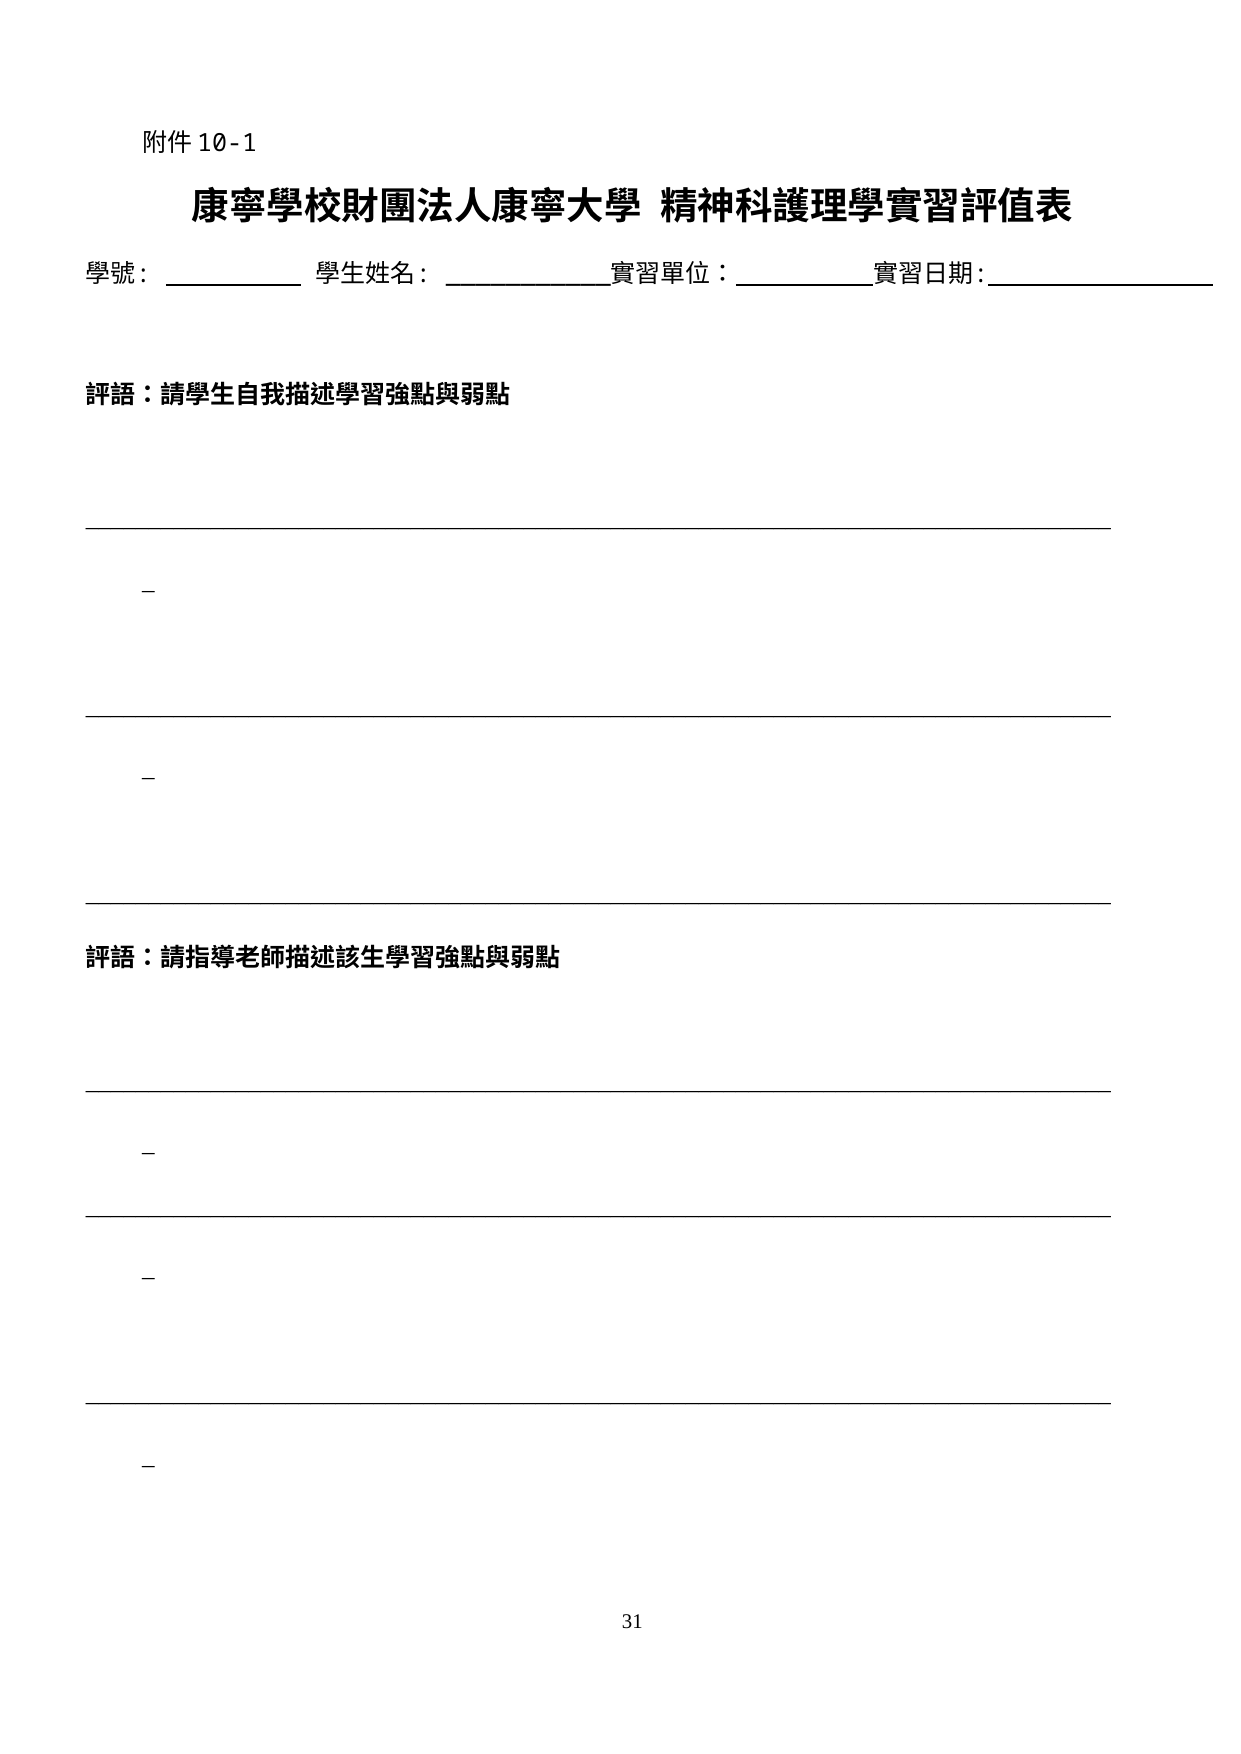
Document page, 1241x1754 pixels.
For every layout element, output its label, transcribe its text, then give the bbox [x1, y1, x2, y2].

text ___________________________________________________________________________________ [86, 476, 1122, 601]
text ___________________________________________________________________________________ [86, 1039, 1122, 1164]
text ___________________________________________________________________________________ [86, 664, 1122, 789]
text ___________________________________________________________________________________ [86, 1164, 1122, 1289]
text 附件10-1 [142, 99, 1122, 161]
text ___________________________________________________________________________________ [86, 1351, 1122, 1476]
text 評語：請學生自我描述學習強點與弱點 [86, 351, 1122, 414]
text 評語：請指導老師描述該生學習強點與弱點 [86, 914, 1122, 976]
text 學號: 學生姓名: ___________實習單位： 實習日期: [86, 258, 1213, 289]
text 康寧學校財團法人康寧大學 精神科護理學實習評值表 [142, 161, 1122, 224]
text __________________________________________________________________________________ [86, 851, 1122, 914]
